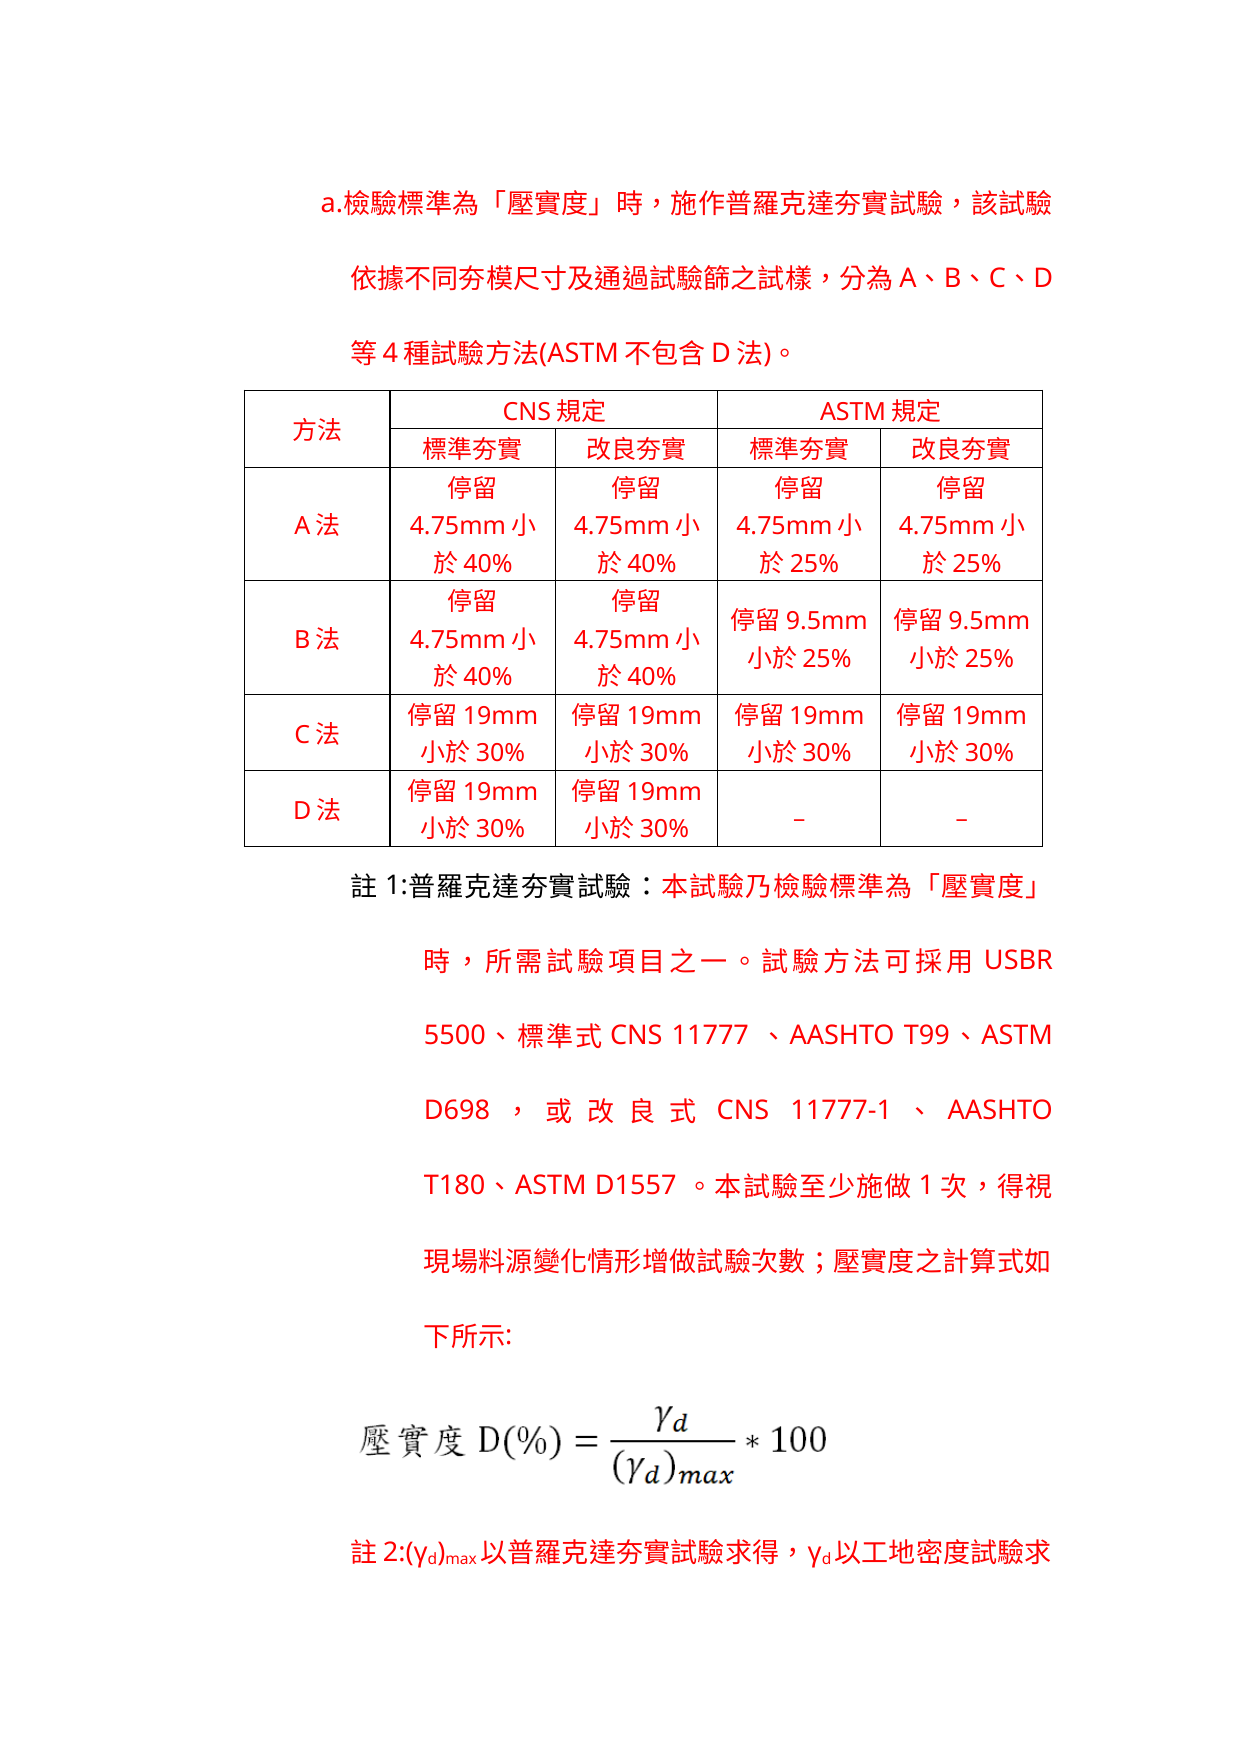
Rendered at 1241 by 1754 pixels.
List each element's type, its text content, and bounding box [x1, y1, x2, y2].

table_header CNS規定 [391, 391, 717, 428]
table_cell 停留4.75mm小於40% [556, 581, 717, 694]
table_cell 停留9.5mm小於25% [881, 581, 1042, 694]
table_cell 停留19mm小於30% [881, 695, 1042, 770]
table_cell 改良夯實 [881, 429, 1042, 467]
table_cell 停留19mm小於30% [391, 771, 555, 846]
table_cell _ [881, 771, 1042, 846]
text 註2:(γd)max以普羅克達夯實試驗求得，γd以工地密度試驗求 [350, 1513, 1053, 1588]
table_cell 標準夯實 [718, 429, 880, 467]
table_cell C法 [245, 695, 389, 770]
text 註 1:普羅克達夯實試驗：本試驗乃檢驗標準為「壓實度」時，所需試驗項目之一。試驗方法可採用USBR 5500、標準式CNS 11777 、AASHTO T99、ASTM D698，或改良式CNS 11777-1、AASHTO T180、ASTM D1557 。本試驗至少施做1次，得視現場料源變化情形增做試驗次數；壓實度之計算式如下所示: [350, 847, 1053, 1372]
text a.檢驗標準為「壓實度」時，施作普羅克達夯實試驗，該試驗依據不同夯模尺寸及通過試驗篩之試樣，分為A、B、C、D等4種試驗方法(ASTM不包含D法)。 [320, 164, 1053, 389]
table_cell 停留4.75mm小於40% [391, 581, 555, 694]
table_cell 停留4.75mm小於25% [881, 468, 1042, 580]
table_cell _ [718, 771, 880, 846]
table_cell 停留4.75mm小於40% [556, 468, 717, 580]
table_cell 停留4.75mm小於25% [718, 468, 880, 580]
picture [345, 1401, 829, 1493]
table_cell 停留4.75mm小於40% [391, 468, 555, 580]
table_cell 停留19mm小於30% [718, 695, 880, 770]
table_cell 停留19mm小於30% [556, 771, 717, 846]
table_cell B法 [245, 581, 389, 694]
table_cell 停留9.5mm小於25% [718, 581, 880, 694]
table_cell 標準夯實 [391, 429, 555, 467]
table_header ASTM規定 [718, 391, 1042, 428]
table_cell A法 [245, 468, 389, 580]
table_cell D法 [245, 771, 389, 846]
table_cell 停留19mm小於30% [556, 695, 717, 770]
table_header 方法 [245, 391, 389, 467]
table_cell 改良夯實 [556, 429, 717, 467]
table_cell 停留19mm小於30% [391, 695, 555, 770]
